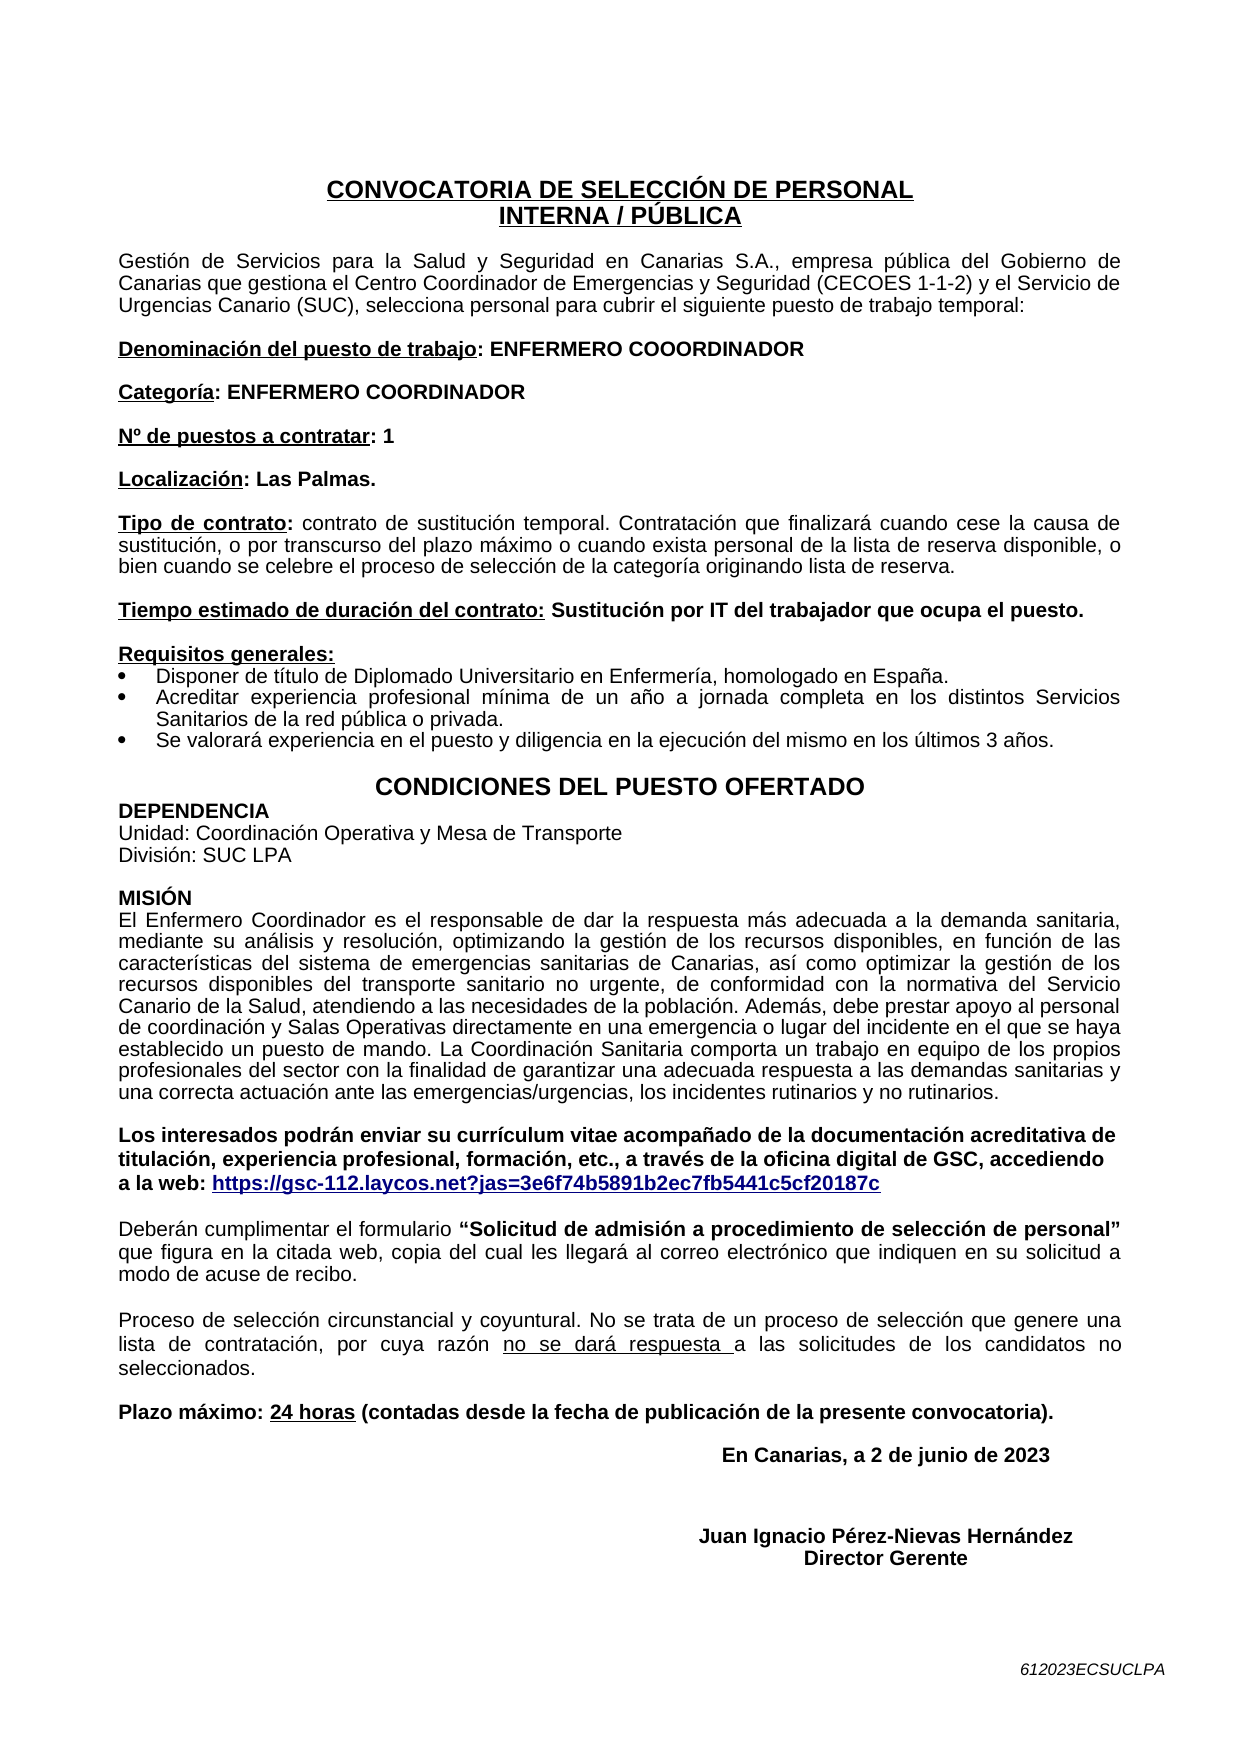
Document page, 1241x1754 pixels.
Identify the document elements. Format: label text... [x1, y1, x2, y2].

text Gestión de Servicios para la Salud y Seguridad en Canarias S.A., empresa pública del Gobierno de Canarias que gestiona el Centro Coordinador de Emergencias y Seguridad (CECOES 1-1-2) y el Servicio de Urgencias Canario (SUC), selecciona personal para cubrir el siguiente puesto de trabajo temporal: [118, 251, 1122, 317]
text Juan Ignacio Pérez-Nievas Hernández [650, 1526, 1122, 1548]
text Categoría: ENFERMERO COORDINADOR [118, 382, 1122, 404]
text CONDICIONES DEL PUESTO OFERTADO [118, 774, 1122, 800]
text Denominación del puesto de trabajo: ENFERMERO COOORDINADOR [118, 338, 1122, 360]
text Deberán cumplimentar el formulario “Solicitud de admisión a procedimiento de selección de personal” que figura en la citada web, copia del cual les llegará al correo electrónico que indiquen en su solicitud a modo de acuse de recibo. [118, 1219, 1122, 1286]
list Se valorará experiencia en el puesto y diligencia en la ejecución del mismo en los últimos 3 años. [118, 731, 1122, 752]
text En Canarias, a 2 de junio de 2023 [650, 1445, 1122, 1467]
text El Enfermero Coordinador es el responsable de dar la respuesta más adecuada a la demanda sanitaria, mediante su análisis y resolución, optimizando la gestión de los recursos disponibles, en función de las características del sistema de emergencias sanitarias de Canarias, así como optimizar la gestión de los recursos disponibles del transporte sanitario no urgente, de conformidad con la normativa del Servicio Canario de la Salud, atendiendo a las necesidades de la población. Además, debe prestar apoyo al personal de coordinación y Salas Operativas directamente en una emergencia o lugar del incidente en el que se haya establecido un puesto de mando. La Coordinación Sanitaria comporta un trabajo en equipo de los propios profesionales del sector con la finalidad de garantizar una adecuada respuesta a las demandas sanitarias y una correcta actuación ante las emergencias/urgencias, los incidentes rutinarios y no rutinarios. [118, 910, 1122, 1104]
list Disponer de título de Diplomado Universitario en Enfermería, homologado en España. [118, 666, 1122, 687]
text Director Gerente [650, 1548, 1122, 1569]
text Localización: Las Palmas. [118, 469, 1122, 491]
text Nº de puestos a contratar: 1 [118, 426, 1122, 447]
text CONVOCATORIA DE SELECCIÓN DE PERSONAL [118, 177, 1122, 203]
text Tiempo estimado de duración del contrato: Sustitución por IT del trabajador que ocupa el puesto. [118, 600, 1122, 622]
text Unidad: Coordinación Operativa y Mesa de Transporte [118, 823, 1122, 845]
text Tipo de contrato: contrato de sustitución temporal. Contratación que finalizará cuando cese la causa de sustitución, o por transcurso del plazo máximo o cuando exista personal de la lista de reserva disponible, o bien cuando se celebre el proceso de selección de la categoría originando lista de reserva. [118, 513, 1122, 578]
text DEPENDENCIA [118, 800, 1122, 823]
text Proceso de selección circunstancial y coyuntural. No se trata de un proceso de selección que genere una lista de contratación, por cuya razón no se dará respuesta a las solicitudes de los candidatos no seleccionados. [118, 1308, 1122, 1380]
text INTERNA / PÚBLICA [118, 203, 1122, 229]
text Plazo máximo: 24 horas (contadas desde la fecha de publicación de la presente convocatoria). [118, 1402, 1122, 1424]
text División: SUC LPA [118, 845, 1122, 867]
list Acreditar experiencia profesional mínima de un año a jornada completa en los distintos Servicios Sanitarios de la red pública o privada. [118, 687, 1122, 731]
text MISIÓN [118, 888, 1122, 910]
text Los interesados podrán enviar su currículum vitae acompañado de la documentación acreditativa de titulación, experiencia profesional, formación, etc., a través de la oficina digital de GSC, accediendo a la web: https://gsc-112.laycos.net?jas=3e6f74b5891b2ec7fb5441c5cf20187c [118, 1123, 1122, 1195]
text Requisitos generales: [118, 644, 1122, 666]
